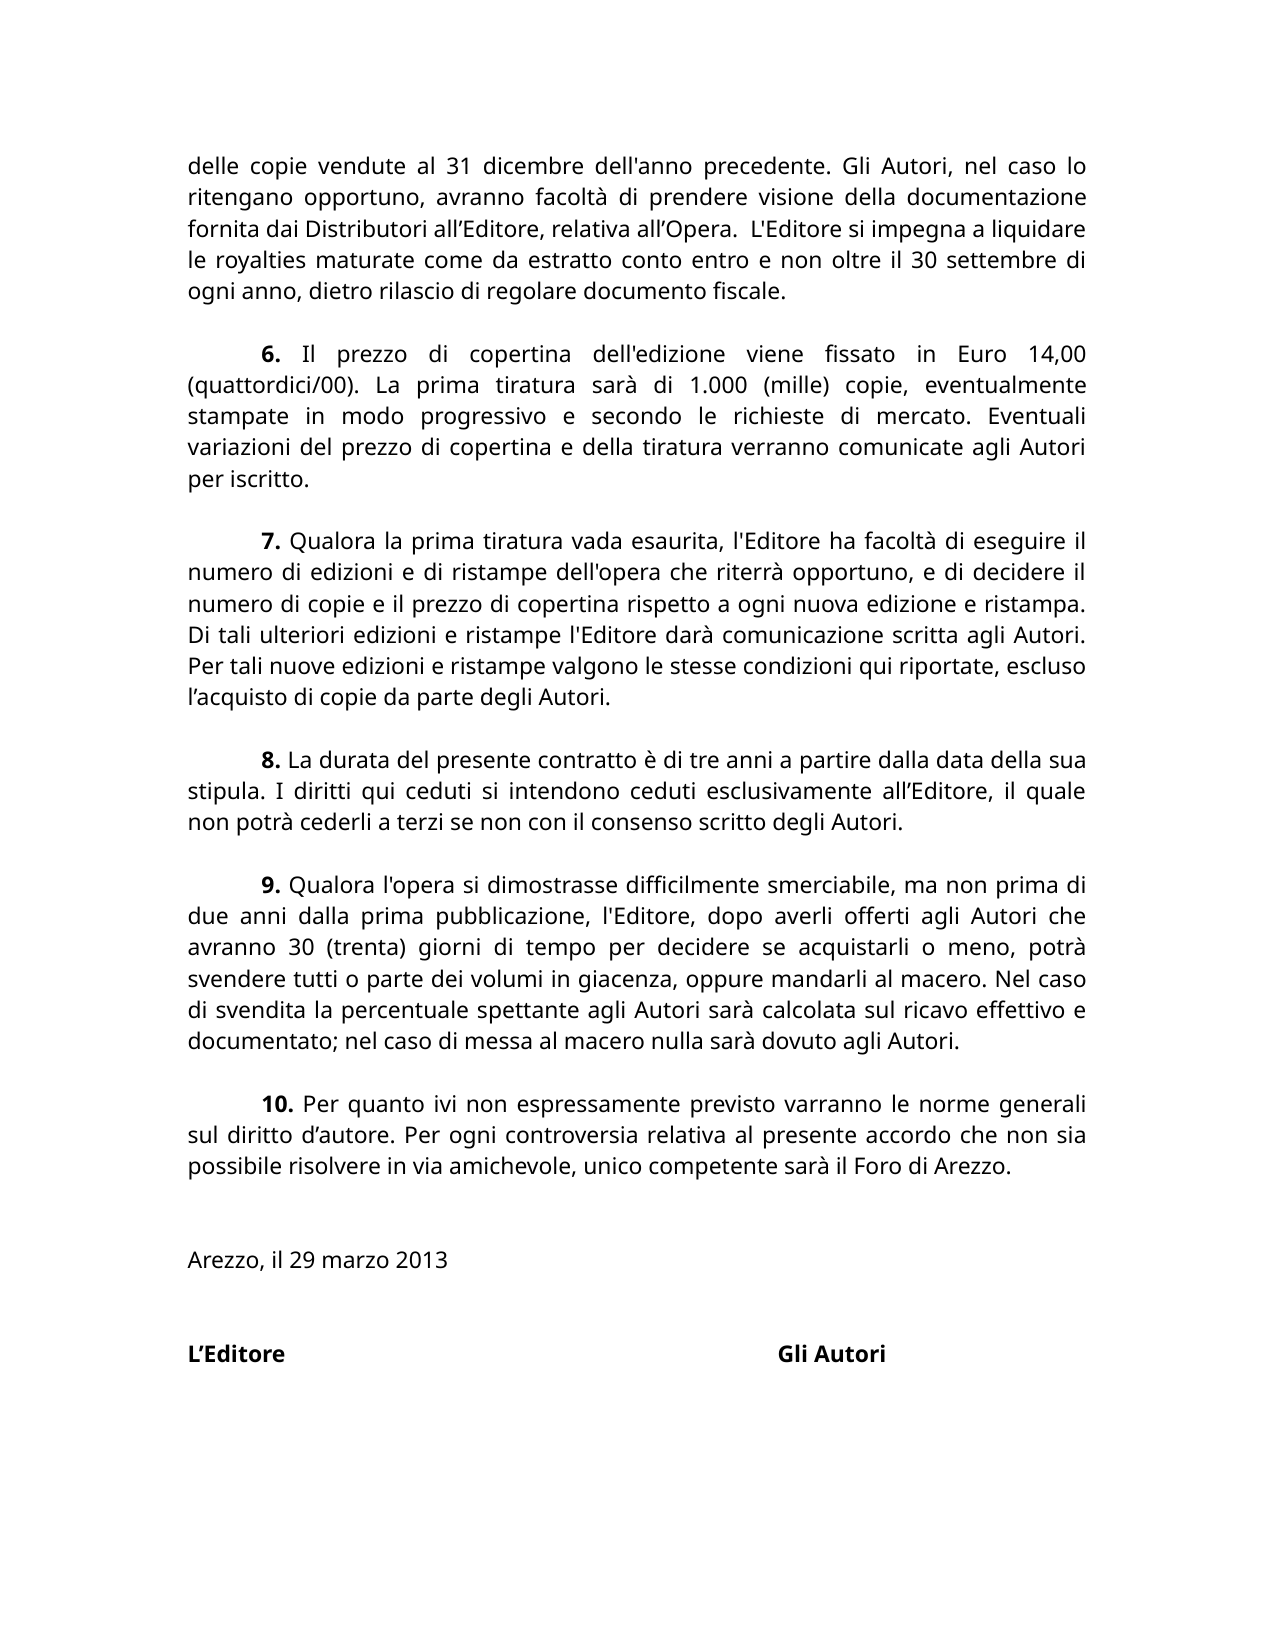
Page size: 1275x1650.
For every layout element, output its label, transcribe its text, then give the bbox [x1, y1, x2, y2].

text L’Editore Gli Autori [187, 1337, 1087, 1369]
text 8. La durata del presente contratto è di tre anni a partire dalla data della sua stipula. I diritti qui ceduti si intendono ceduti esclusivamente all’Editore, il quale non potrà cederli a terzi se non con il consenso scritto degli Autori. [187, 744, 1087, 837]
text 7. Qualora la prima tiratura vada esaurita, l'Editore ha facoltà di eseguire il numero di edizioni e di ristampe dell'opera che riterrà opportuno, e di decidere il numero di copie e il prezzo di copertina rispetto a ogni nuova edizione e ristampa. Di tali ulteriori edizioni e ristampe l'Editore darà comunicazione scritta agli Autori. Per tali nuove edizioni e ristampe valgono le stesse condizioni qui riportate, escluso l’acquisto di copie da parte degli Autori. [187, 525, 1087, 712]
text 9. Qualora l'opera si dimostrasse difficilmente smerciabile, ma non prima di due anni dalla prima pubblicazione, l'Editore, dopo averli offerti agli Autori che avranno 30 (trenta) giorni di tempo per decidere se acquistarli o meno, potrà svendere tutti o parte dei volumi in giacenza, oppure mandarli al macero. Nel caso di svendita la percentuale spettante agli Autori sarà calcolata sul ricavo effettivo e documentato; nel caso di messa al macero nulla sarà dovuto agli Autori. [187, 869, 1087, 1056]
text 6. Il prezzo di copertina dell'edizione viene fissato in Euro 14,00 (quattordici/00). La prima tiratura sarà di 1.000 (mille) copie, eventualmente stampate in modo progressivo e secondo le richieste di mercato. Eventuali variazioni del prezzo di copertina e della tiratura verranno comunicate agli Autori per iscritto. [187, 337, 1087, 494]
text delle copie vendute al 31 dicembre dell'anno precedente. Gli Autori, nel caso lo ritengano opportuno, avranno facoltà di prendere visione della documentazione fornita dai Distributori all’Editore, relativa all’Opera. L'Editore si impegna a liquidare le royalties maturate come da estratto conto entro e non oltre il 30 settembre di ogni anno, dietro rilascio di regolare documento fiscale. [187, 150, 1087, 306]
text Arezzo, il 29 marzo 2013 [187, 1244, 1087, 1275]
text 10. Per quanto ivi non espressamente previsto varranno le norme generali sul diritto d’autore. Per ogni controversia relativa al presente accordo che non sia possibile risolvere in via amichevole, unico competente sarà il Foro di Arezzo. [187, 1087, 1087, 1181]
